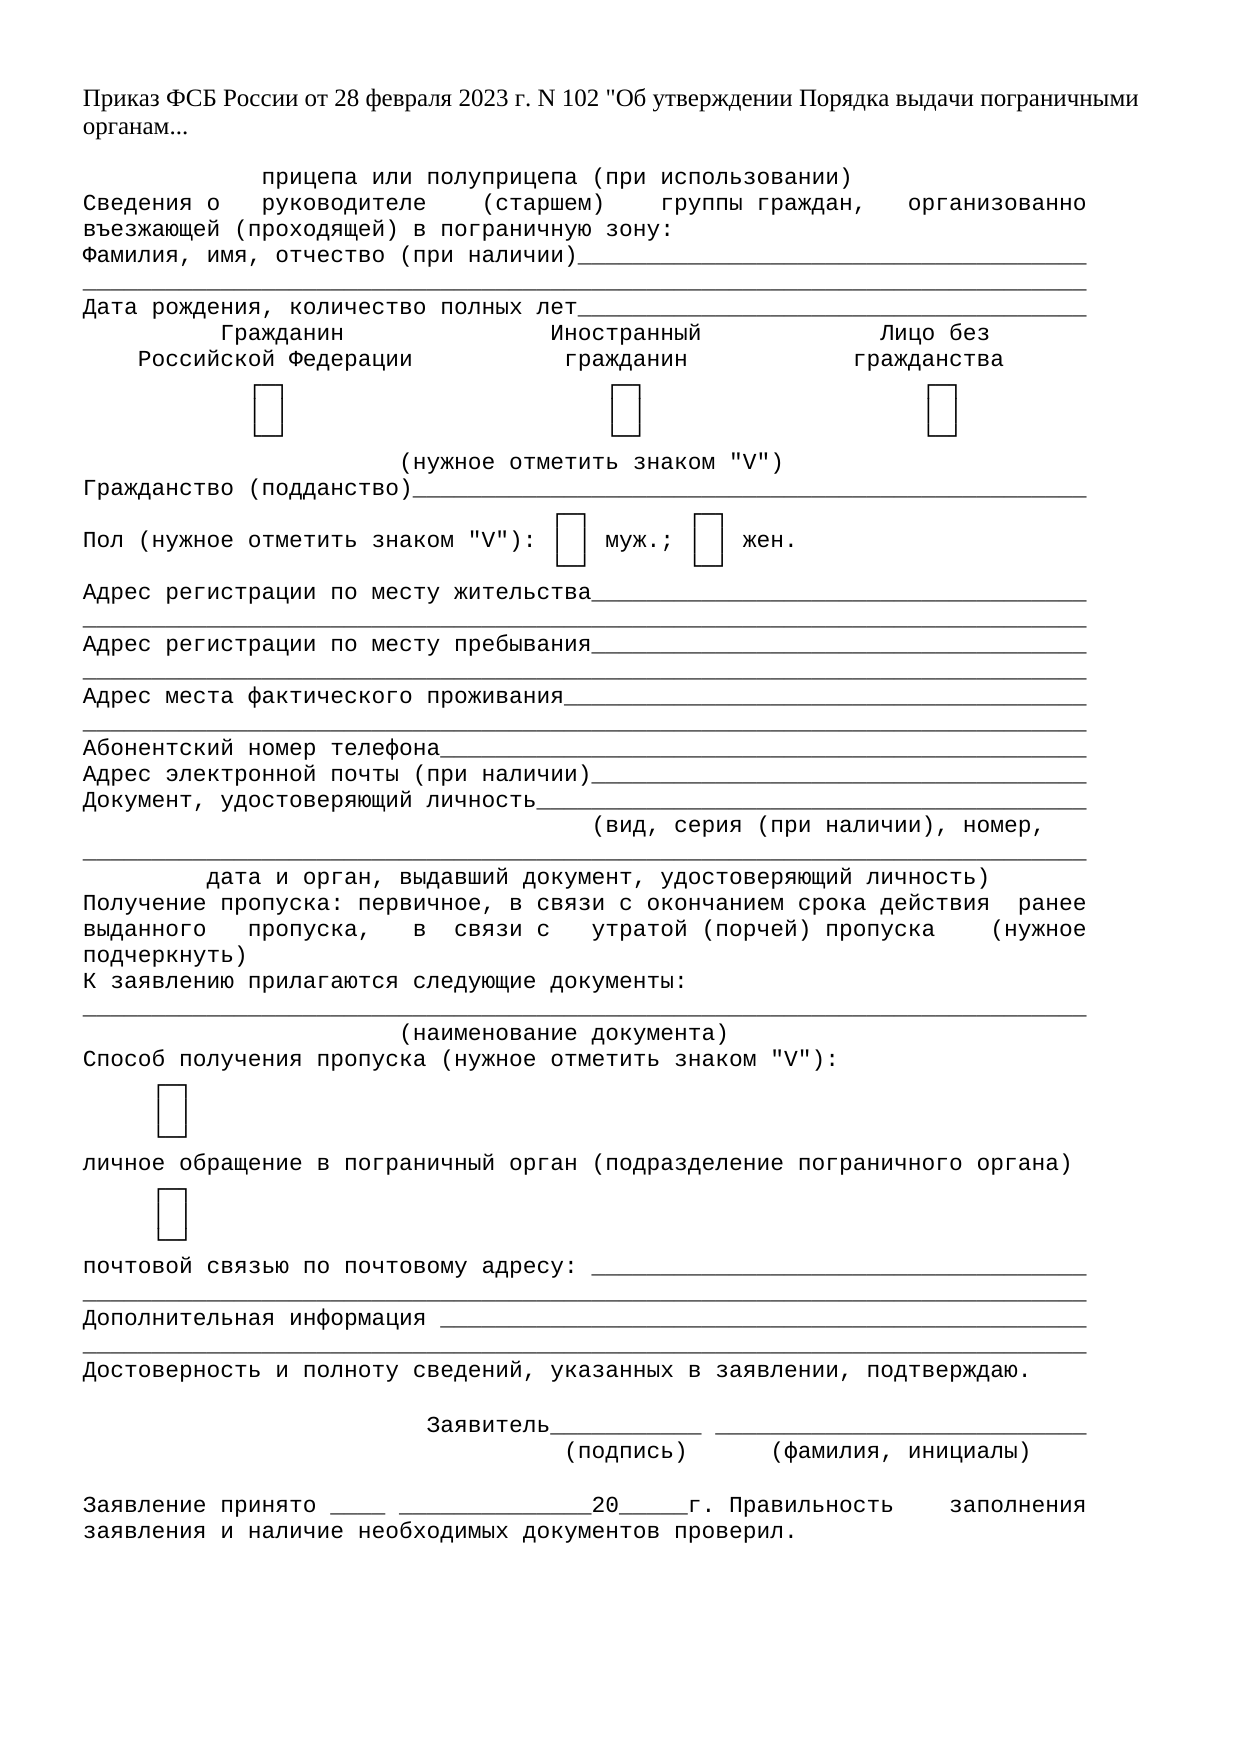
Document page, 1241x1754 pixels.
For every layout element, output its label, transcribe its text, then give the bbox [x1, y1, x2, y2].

text Адрес электронной почты (при наличии)____________________________________ [83, 762, 1157, 788]
text (нужное отметить знаком "V") [83, 451, 1157, 477]
text │ │ [187, 1099, 1157, 1125]
text (наименование документа) [83, 1021, 1157, 1047]
text Адрес места фактического проживания______________________________________ [83, 684, 1157, 710]
text │ │ │ │ │ │ [929, 399, 955, 425]
text │ │ │ │ │ │ [255, 399, 281, 425]
text │ │ │ │ │ │ [640, 399, 927, 425]
text Получение пропуска: первичное, в связи с окончанием срока действия ранее [83, 892, 1157, 918]
text личное обращение в пограничный орган (подразделение пограничного органа) [83, 1151, 1157, 1177]
text ┌─┐ [83, 1177, 1157, 1203]
text │ │ [83, 1099, 157, 1125]
text │ │ [159, 1203, 185, 1229]
text Пол (нужное отметить знаком "V"): │ │ муж.; │ │ жен. [585, 528, 693, 554]
text _________________________________________________________________________ [83, 995, 1157, 1021]
text К заявлению прилагаются следующие документы: [83, 969, 1157, 995]
text (вид, серия (при наличии), номер, [83, 814, 1157, 840]
text _________________________________________________________________________ [83, 710, 1157, 736]
text (подпись) (фамилия, инициалы) [83, 1439, 1157, 1465]
text Способ получения пропуска (нужное отметить знаком "V"): [83, 1047, 1157, 1073]
text Заявитель___________ ___________________________ [83, 1413, 1157, 1439]
text прицепа или полуприцепа (при использовании) [83, 165, 1157, 191]
text ┌─┐ ┌─┐ ┌─┐ [83, 373, 1157, 399]
text _________________________________________________________________________ [83, 840, 1157, 866]
text ┌─┐ [83, 1073, 1157, 1099]
text _________________________________________________________________________ [83, 606, 1157, 632]
text Адрес регистрации по месту жительства____________________________________ [83, 580, 1157, 606]
text _________________________________________________________________________ [83, 658, 1157, 684]
text дата и орган, выдавший документ, удостоверяющий личность) [83, 866, 1157, 892]
text │ │ │ │ │ │ [283, 399, 611, 425]
text │ │ │ │ │ │ [613, 399, 638, 425]
text Фамилия, имя, отчество (при наличии)_____________________________________ [83, 243, 1157, 269]
text │ │ │ │ │ │ [83, 399, 253, 425]
text Адрес регистрации по месту пребывания____________________________________ [83, 632, 1157, 658]
text Дополнительная информация _______________________________________________ [83, 1307, 1157, 1333]
text │ │ [83, 1203, 157, 1229]
text │ │ [159, 1099, 185, 1125]
text Абонентский номер телефона_______________________________________________ [83, 736, 1157, 762]
text └─┘ └─┘ [83, 554, 1157, 580]
text Сведения о руководителе (старшем) группы граждан, организованно [83, 191, 1157, 217]
text выданного пропуска, в связи с утратой (порчей) пропуска (нужное [83, 918, 1157, 943]
text Заявление принято ____ ______________20_____г. Правильность заполнения [83, 1494, 1157, 1520]
text │ │ [187, 1203, 1157, 1229]
text Достоверность и полноту сведений, указанных в заявлении, подтверждаю. [83, 1358, 1157, 1384]
text └─┘ [83, 1229, 1157, 1255]
text Документ, удостоверяющий личность________________________________________ [83, 788, 1157, 814]
text Пол (нужное отметить знаком "V"): │ │ муж.; │ │ жен. [83, 528, 556, 554]
text _________________________________________________________________________ [83, 269, 1157, 295]
text Гражданин Иностранный Лицо без [83, 321, 1157, 347]
text Пол (нужное отметить знаком "V"): │ │ муж.; │ │ жен. [723, 528, 1157, 554]
text заявления и наличие необходимых документов проверил. [83, 1520, 1157, 1546]
text подчеркнуть) [83, 943, 1157, 969]
text _________________________________________________________________________ [83, 1281, 1157, 1307]
text └─┘ └─┘ └─┘ [83, 425, 1157, 451]
text Дата рождения, количество полных лет_____________________________________ [83, 295, 1157, 321]
text Гражданство (подданство)_________________________________________________ [83, 477, 1157, 503]
text Российской Федерации гражданин гражданства [83, 347, 1157, 373]
text └─┘ [83, 1125, 1157, 1151]
text почтовой связью по почтовому адресу: ____________________________________ [83, 1255, 1157, 1281]
text ┌─┐ ┌─┐ [83, 503, 1157, 528]
text въезжающей (проходящей) в пограничную зону: [83, 217, 1157, 243]
text _________________________________________________________________________ [83, 1333, 1157, 1358]
text │ │ │ │ │ │ [957, 399, 1157, 425]
